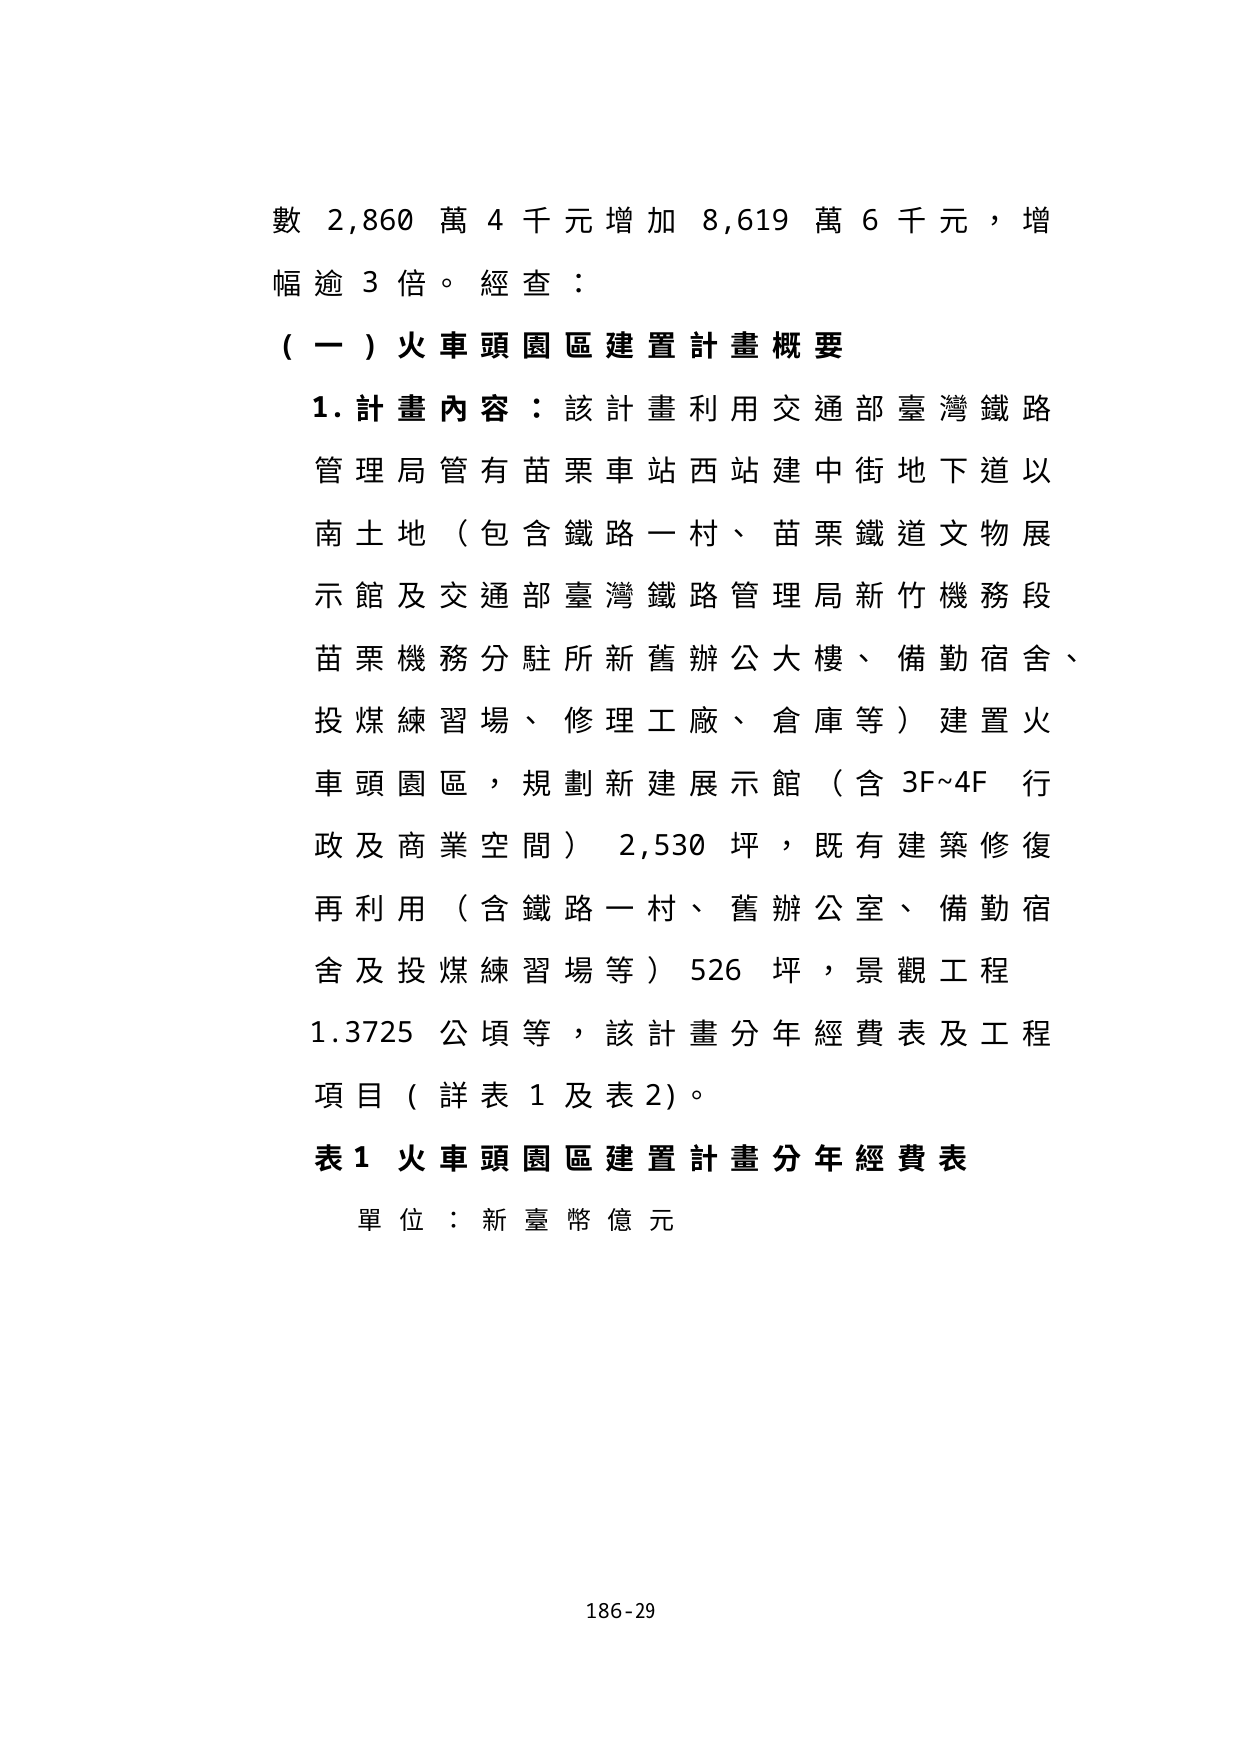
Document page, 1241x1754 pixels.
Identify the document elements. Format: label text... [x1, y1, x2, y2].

text 表1 火車頭園區建置計畫分年經費表 單位：新臺幣億元 [268, 1115, 1066, 1240]
text 客委會為打造具國際級規格之火車頭園區，充實在地觀光發展資源、建置優質環境、釋出青創空間及促進穩定就業，以帶動苗栗地區整體發展，爰辦理「火車頭園區建置計畫(109-113年)」。110年度預算案於「客家文化產業發展-火車頭園區建置計畫」項下賡續編列1億1,480萬元，較109年度預算數2,860萬4千元增加8,619萬6千元，增幅逾3倍。經查： [242, 177, 1058, 302]
text 1.計畫內容：該計畫利用交通部臺灣鐵路管理局管有苗栗車站西站建中街地下道以南土地（包含鐵路一村、苗栗鐵道文物展示館及交通部臺灣鐵路管理局新竹機務段苗栗機務分駐所新舊辦公大樓、備勤宿舍、投煤練習場、修理工廠、倉庫等）建置火車頭園區，規劃新建展示館（含3F~4F 行政及商業空間）2,530坪，既有建築修復再利用（含鐵路一村、舊辦公室、備勤宿舍及投煤練習場等）526 坪，景觀工程 1.3725 公頃等，該計畫分年經費表及工程項目(詳表1及表2)。 [271, 365, 1058, 1115]
text (一)火車頭園區建置計畫概要 [242, 302, 1058, 365]
